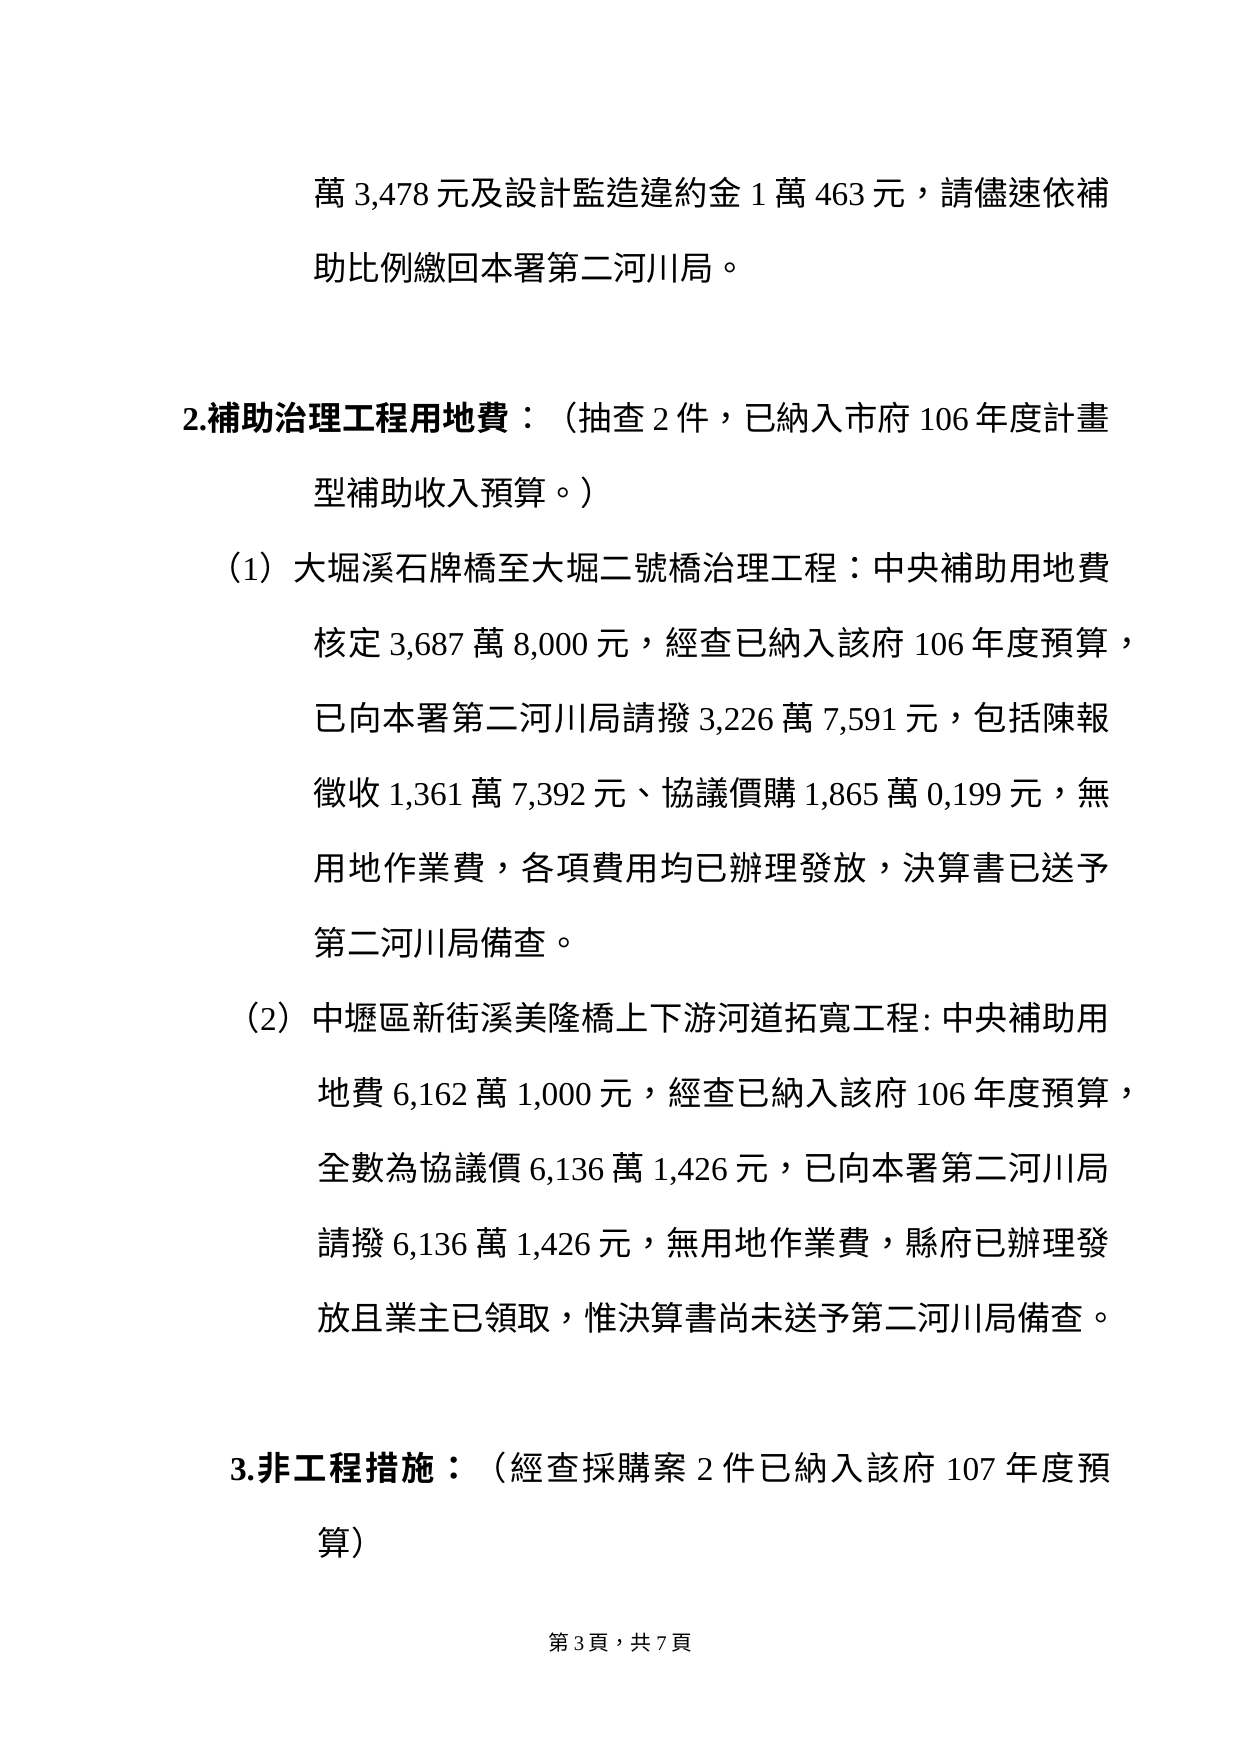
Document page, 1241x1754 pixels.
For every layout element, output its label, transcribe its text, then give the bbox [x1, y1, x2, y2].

text （2）南崁溪忠孝西橋改建工程：核定經費1億7,000萬元，中央補助70%為1億1,900萬元，經查已納入該府104~106年度預算，惟納入預算金額與核定補助金額不符，嗣後請依補助金額核實納入預算。本工程發包後中央補助金額為1億86萬6,263元。本署第二河川局已核撥9,077萬9,637元，核銷數為9,077萬9,637元，工程已於106年9月28日完工，目前已完成驗收決算，請儘速向本署第二河川局請撥尾款。另本工程尚有挖(刨)除原有瀝青路面之瀝青混凝土折價後價值等計50萬3,478元及設計監造違約金1萬463元，請儘速依補助比例繳回本署第二河川局。 [130, 147, 1110, 297]
text 2.補助治理工程用地費：（抽查2件，已納入市府106年度計畫型補助收入預算。） [130, 372, 1110, 522]
text （1）大堀溪石牌橋至大堀二號橋治理工程：中央補助用地費核定3,687萬8,000元，經查已納入該府106年度預算，已向本署第二河川局請撥3,226萬7,591元，包括陳報徵收1,361萬7,392元、協議價購1,865萬0,199元，無用地作業費，各項費用均已辦理發放，決算書已送予第二河川局備查。 [180, 522, 1110, 972]
text （2）中壢區新街溪美隆橋上下游河道拓寬工程: 中央補助用地費6,162萬1,000元，經查已納入該府106年度預算，全數為協議價6,136萬1,426元，已向本署第二河川局請撥6,136萬1,426元，無用地作業費，縣府已辦理發放且業主已領取，惟決算書尚未送予第二河川局備查。 [226, 972, 1110, 1347]
text 3.非工程措施：（經查採購案2件已納入該府107年度預算） [230, 1422, 1110, 1572]
